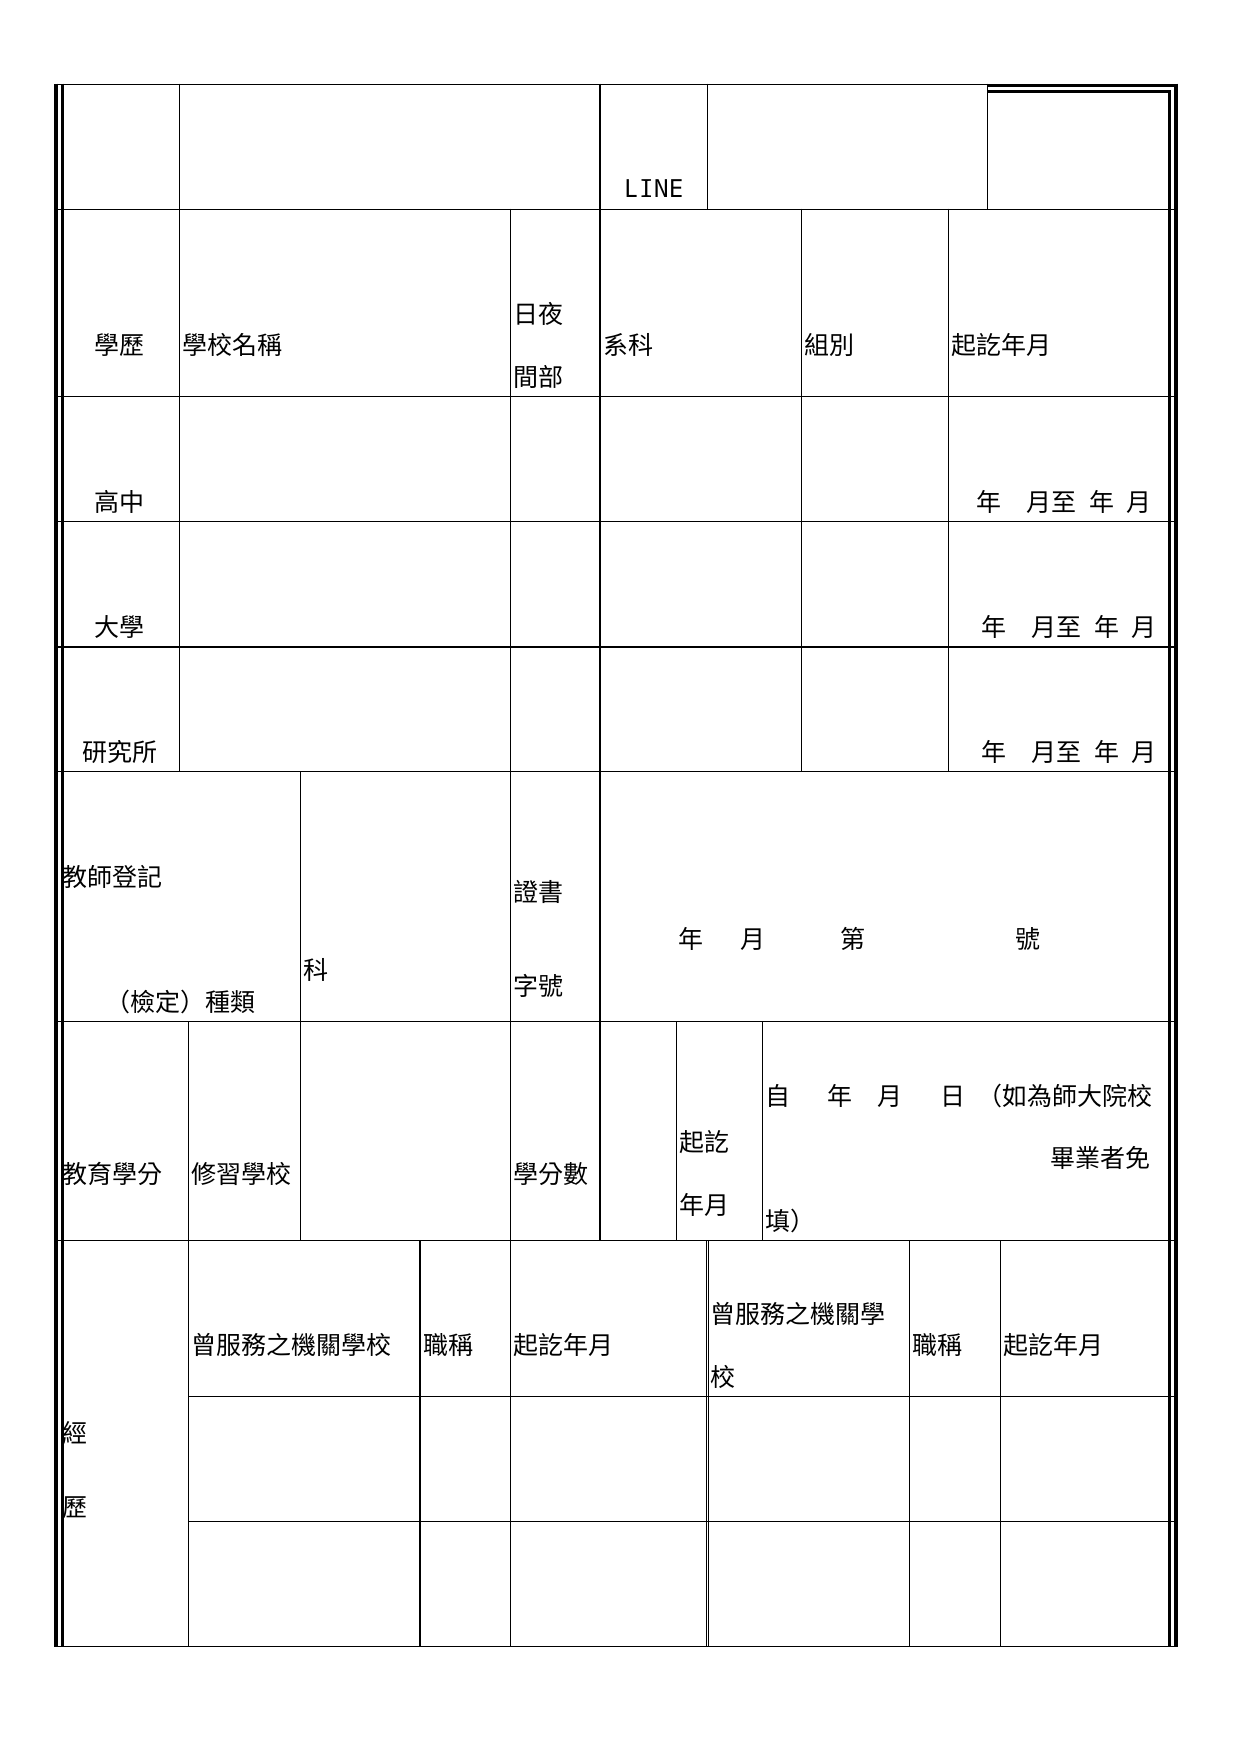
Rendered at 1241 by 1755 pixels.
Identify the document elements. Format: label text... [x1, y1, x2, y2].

table_cell [802, 397, 948, 521]
table_cell [180, 397, 510, 521]
table_cell 學歷 [64, 210, 179, 396]
table_cell 年 月 第 號 [601, 772, 1168, 1021]
table_cell 研究所 [64, 648, 179, 771]
table_cell [988, 87, 1173, 208]
table_cell 年 月至 年 月 [949, 522, 1168, 646]
table_cell [180, 522, 510, 646]
table_cell [910, 1397, 1000, 1521]
table_cell 學分數 [511, 1022, 599, 1240]
table_cell [511, 1397, 706, 1521]
table_cell 證書 字號 [511, 772, 599, 1021]
table_cell 系科 [601, 210, 801, 396]
table_cell [601, 522, 801, 646]
table_cell 起訖 年月 [677, 1022, 762, 1240]
table_cell [180, 648, 510, 771]
table_cell [802, 522, 948, 646]
table_cell [511, 1522, 706, 1646]
table_cell [301, 1022, 510, 1240]
table_cell 曾服務之機關學校 [189, 1241, 419, 1396]
table_cell [709, 1397, 909, 1521]
table_cell 科 [301, 772, 510, 1021]
table_cell [1001, 1397, 1168, 1521]
table_cell [180, 85, 599, 208]
table_cell 組別 [802, 210, 948, 396]
table_cell 年 月至 年 月 [949, 397, 1168, 521]
table_cell [709, 1522, 909, 1646]
table_cell 高中 [64, 397, 179, 521]
table_cell [910, 1522, 1000, 1646]
table_cell [511, 648, 599, 771]
table_cell 職稱 [910, 1241, 1000, 1396]
table_cell 職稱 [421, 1241, 510, 1396]
table_cell [64, 85, 179, 208]
table_cell 教育學分 [64, 1022, 188, 1240]
table_cell 大學 [64, 522, 179, 646]
table_cell [189, 1397, 419, 1521]
table_cell [601, 397, 801, 521]
table_cell [421, 1522, 510, 1646]
table_cell 經 歷 [64, 1241, 188, 1646]
table_cell 修習學校 [189, 1022, 300, 1240]
table_cell 曾服務之機關學校 [709, 1241, 909, 1396]
table_cell 學校名稱 [180, 210, 510, 396]
table_cell 日夜 間部 [511, 210, 599, 396]
table_cell [708, 85, 987, 208]
table_cell [601, 648, 801, 771]
table_cell [511, 397, 599, 521]
table_cell [511, 522, 599, 646]
table_cell 教師登記 （檢定）種類 [64, 772, 300, 1021]
table_cell 起訖年月 [511, 1241, 706, 1396]
table_cell 年 月至 年 月 [949, 648, 1168, 771]
table_cell 起訖年月 [949, 210, 1168, 396]
table_cell [802, 648, 948, 771]
table_cell 自 年 月 日 （如為師大院校 畢業者免填） [763, 1022, 1168, 1240]
table_cell [189, 1522, 419, 1646]
table_cell 起訖年月 [1001, 1241, 1168, 1396]
table_cell [1001, 1522, 1168, 1646]
table_cell [601, 1022, 676, 1240]
table_cell [421, 1397, 510, 1521]
table_cell LINE [601, 85, 707, 208]
